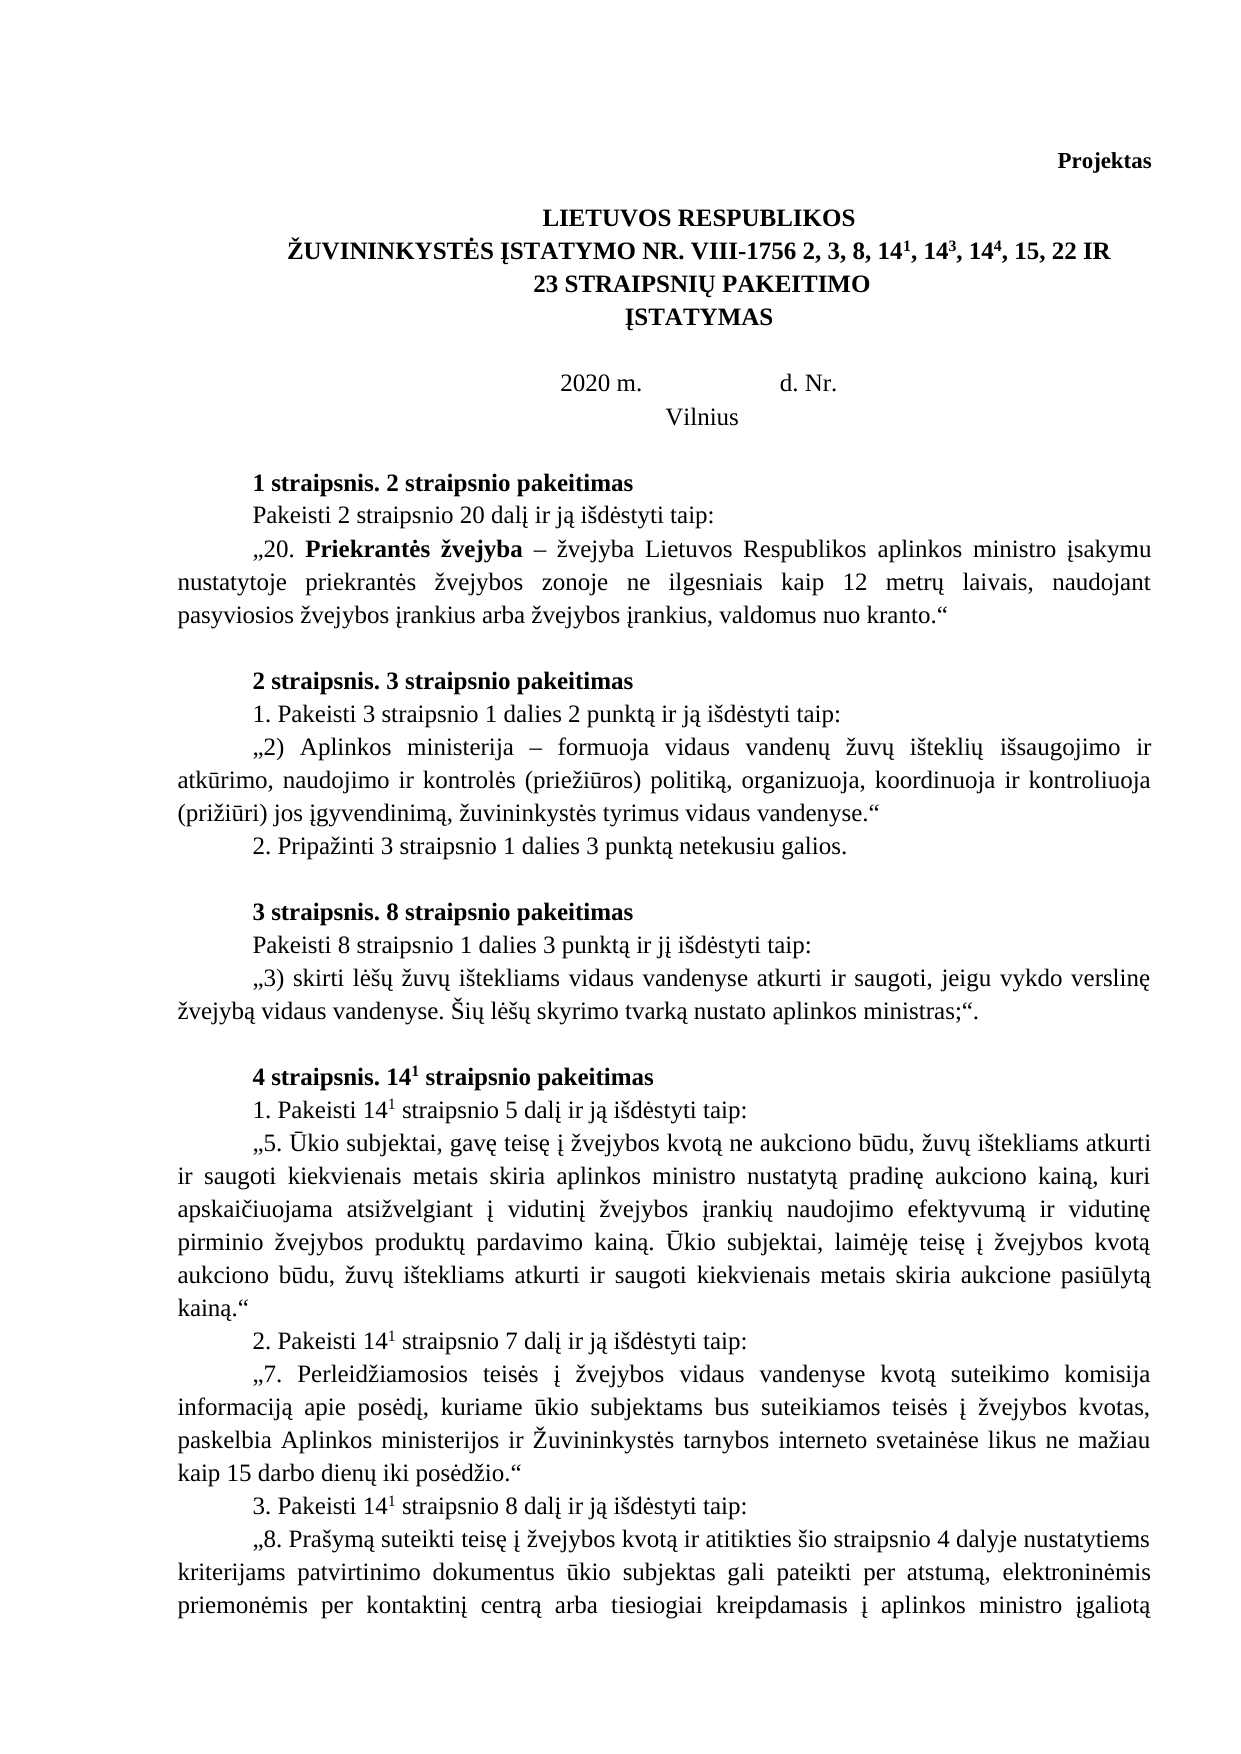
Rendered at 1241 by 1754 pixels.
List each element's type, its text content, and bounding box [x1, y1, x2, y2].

text ŽUVININKYSTĖS ĮSTATYMO NR. VIII-1756 2, 3, 8, 141, 143, 144, 15, 22 IR [177, 236, 1152, 265]
text „8. Prašymą suteikti teisę į žvejybos kvotą ir atitikties šio straipsnio 4 dalyje nustatytiems kriterijams patvirtinimo dokumentus ūkio subjektas gali pateikti per atstumą, elektroninėmis priemonėmis per kontaktinį centrą arba tiesiogiai kreipdamasis į aplinkos ministro įgaliotą [177, 1524, 1152, 1619]
text 1 straipsnis. 2 straipsnio pakeitimas [177, 468, 1152, 496]
text „7. Perleidžiamosios teisės į žvejybos vidaus vandenyse kvotą suteikimo komisija informaciją apie posėdį, kuriame ūkio subjektams bus suteikiamos teisės į žvejybos kvotas, paskelbia Aplinkos ministerijos ir Žuvininkystės tarnybos interneto svetainėse likus ne mažiau kaip 15 darbo dienų iki posėdžio.“ [177, 1359, 1152, 1487]
text 23 straipsnių PAKEITIMO [177, 269, 1152, 298]
text ĮSTATYMAS [177, 302, 1152, 331]
text 1. Pakeisti 3 straipsnio 1 dalies 2 punktą ir ją išdėstyti taip: [177, 699, 1152, 727]
text 1. Pakeisti 141 straipsnio 5 dalį ir ją išdėstyti taip: [177, 1095, 1152, 1124]
text „2) Aplinkos ministerija – formuoja vidaus vandenų žuvų išteklių išsaugojimo ir atkūrimo, naudojimo ir kontrolės (priežiūros) politiką, organizuoja, koordinuoja ir kontroliuoja (prižiūri) jos įgyvendinimą, žuvininkystės tyrimus vidaus vandenyse.“ [177, 732, 1152, 827]
text Vilnius [177, 402, 1152, 430]
text 2. Pripažinti 3 straipsnio 1 dalies 3 punktą netekusiu galios. [177, 831, 1152, 859]
text Pakeisti 2 straipsnio 20 dalį ir ją išdėstyti taip: [177, 501, 1152, 529]
text 3 straipsnis. 8 straipsnio pakeitimas [177, 897, 1152, 926]
text 2 straipsnis. 3 straipsnio pakeitimas [177, 666, 1152, 694]
text 2. Pakeisti 141 straipsnio 7 dalį ir ją išdėstyti taip: [177, 1326, 1152, 1355]
text „5. Ūkio subjektai, gavę teisę į žvejybos kvotą ne aukciono būdu, žuvų ištekliams atkurti ir saugoti kiekvienais metais skiria aplinkos ministro nustatytą pradinę aukciono kainą, kuri apskaičiuojama atsižvelgiant į vidutinį žvejybos įrankių naudojimo efektyvumą ir vidutinę pirminio žvejybos produktų pardavimo kainą. Ūkio subjektai, laimėję teisę į žvejybos kvotą aukciono būdu, žuvų ištekliams atkurti ir saugoti kiekvienais metais skiria aukcione pasiūlytą kainą.“ [177, 1128, 1152, 1322]
text Pakeisti 8 straipsnio 1 dalies 3 punktą ir jį išdėstyti taip: [177, 930, 1152, 959]
text 4 straipsnis. 141 straipsnio pakeitimas [177, 1062, 1152, 1091]
text „3) skirti lėšų žuvų ištekliams vidaus vandenyse atkurti ir saugoti, jeigu vykdo verslinę žvejybą vidaus vandenyse. Šių lėšų skyrimo tvarką nustato aplinkos ministras;“. [177, 963, 1152, 1025]
text 3. Pakeisti 141 straipsnio 8 dalį ir ją išdėstyti taip: [177, 1491, 1152, 1520]
text 2020 m. d. Nr. [177, 368, 1152, 397]
text LIETUVOS RESPUBLIKOS [177, 203, 1152, 232]
text „20. Priekrantės žvejyba – žvejyba Lietuvos Respublikos aplinkos ministro įsakymu nustatytoje priekrantės žvejybos zonoje ne ilgesniais kaip 12 metrų laivais, naudojant pasyviosios žvejybos įrankius arba žvejybos įrankius, valdomus nuo kranto.“ [177, 534, 1152, 628]
text Projektas [177, 147, 1152, 173]
